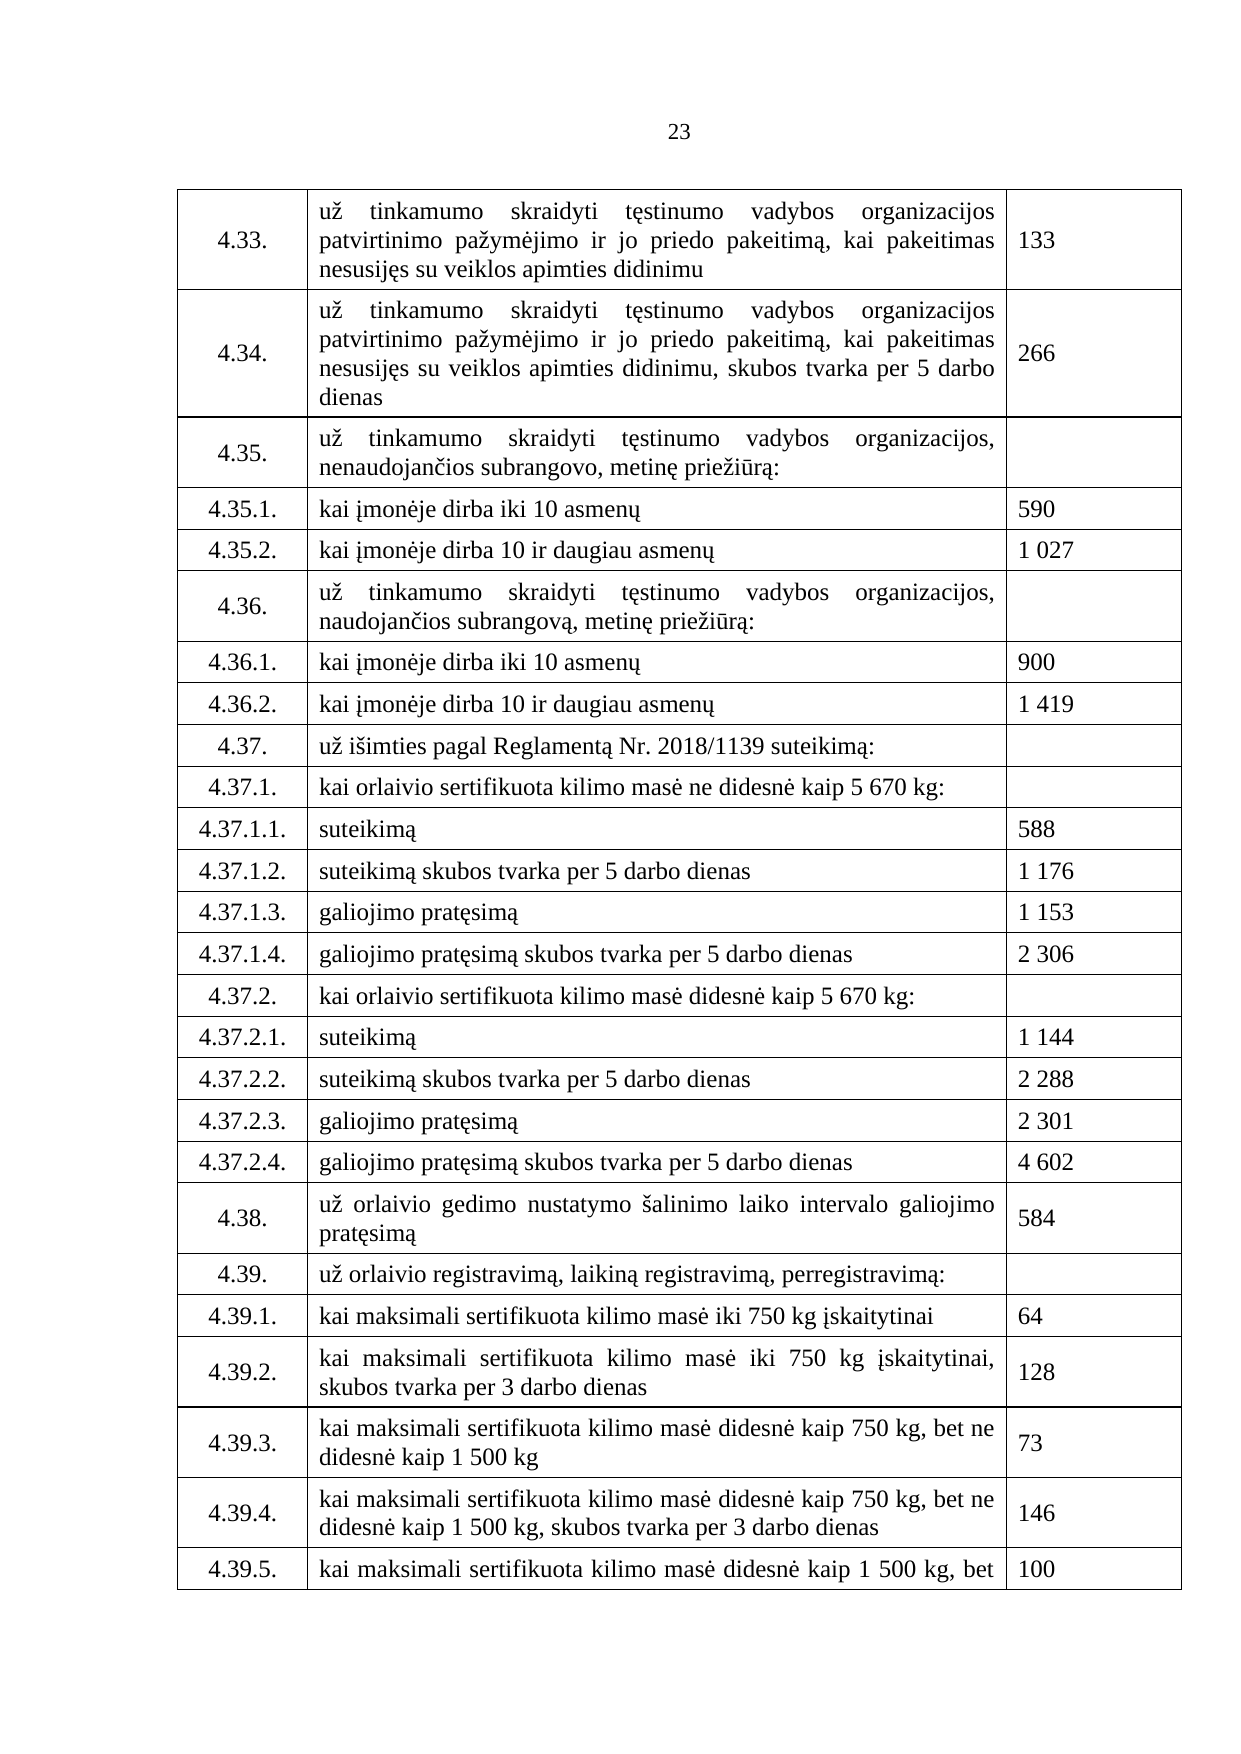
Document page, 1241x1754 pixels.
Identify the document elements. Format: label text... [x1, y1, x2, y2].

table_cell 133 [1007, 190, 1181, 288]
table_cell suteikimą skubos tvarka per 5 darbo dienas [308, 850, 1006, 891]
table_cell 2 301 [1007, 1100, 1181, 1141]
table_cell galiojimo pratęsimą skubos tvarka per 5 darbo dienas [308, 933, 1006, 974]
table_cell 73 [1007, 1408, 1181, 1477]
table_cell galiojimo pratęsimą skubos tvarka per 5 darbo dienas [308, 1142, 1006, 1182]
table_cell 4.35.1. [178, 488, 307, 528]
table_cell 4.37.2.2. [178, 1058, 307, 1099]
table_cell [1007, 767, 1181, 807]
table_cell 2 288 [1007, 1058, 1181, 1099]
table_cell 1 153 [1007, 892, 1181, 932]
table_cell 100 [1007, 1548, 1181, 1589]
table_cell 1 176 [1007, 850, 1181, 891]
table_cell kai maksimali sertifikuota kilimo masė didesnė kaip 750 kg, bet ne didesnė kaip 1 500 kg, skubos tvarka per 3 darbo dienas [308, 1478, 1006, 1547]
table_cell kai maksimali sertifikuota kilimo masė didesnė kaip 1 500 kg, bet [308, 1548, 1006, 1589]
table_cell 4.37.1.4. [178, 933, 307, 974]
table_cell [1007, 571, 1181, 641]
table_cell 4.39.3. [178, 1408, 307, 1477]
table_cell [1007, 975, 1181, 1016]
table_cell [1007, 1254, 1181, 1294]
table_cell kai įmonėje dirba 10 ir daugiau asmenų [308, 530, 1006, 570]
table_cell 1 144 [1007, 1017, 1181, 1057]
table_cell 4.37. [178, 725, 307, 766]
table_cell 4.36. [178, 571, 307, 641]
table_cell 4.37.1. [178, 767, 307, 807]
table_cell 4.37.1.1. [178, 808, 307, 849]
table_cell 4.33. [178, 190, 307, 288]
table_cell kai maksimali sertifikuota kilimo masė iki 750 kg įskaitytinai [308, 1295, 1006, 1336]
table_cell 4.39.2. [178, 1337, 307, 1406]
table_cell 4.37.2.1. [178, 1017, 307, 1057]
table_cell už išimties pagal Reglamentą Nr. 2018/1139 suteikimą: [308, 725, 1006, 766]
table_cell kai maksimali sertifikuota kilimo masė didesnė kaip 750 kg, bet ne didesnė kaip 1 500 kg [308, 1408, 1006, 1477]
table_cell kai orlaivio sertifikuota kilimo masė didesnė kaip 5 670 kg: [308, 975, 1006, 1016]
table_cell suteikimą skubos tvarka per 5 darbo dienas [308, 1058, 1006, 1099]
table_cell suteikimą [308, 1017, 1006, 1057]
table_cell 64 [1007, 1295, 1181, 1336]
table_cell [1007, 418, 1181, 487]
table_cell 4.38. [178, 1183, 307, 1253]
table_cell kai įmonėje dirba 10 ir daugiau asmenų [308, 683, 1006, 724]
table_cell suteikimą [308, 808, 1006, 849]
table_cell 4 602 [1007, 1142, 1181, 1182]
table_cell 4.36.2. [178, 683, 307, 724]
table_cell galiojimo pratęsimą [308, 1100, 1006, 1141]
table_cell kai orlaivio sertifikuota kilimo masė ne didesnė kaip 5 670 kg: [308, 767, 1006, 807]
table_cell 4.37.1.2. [178, 850, 307, 891]
table_cell už tinkamumo skraidyti tęstinumo vadybos organizacijos patvirtinimo pažymėjimo ir jo priedo pakeitimą, kai pakeitimas nesusijęs su veiklos apimties didinimu, skubos tvarka per 5 darbo dienas [308, 290, 1006, 416]
table_cell už tinkamumo skraidyti tęstinumo vadybos organizacijos, naudojančios subrangovą, metinę priežiūrą: [308, 571, 1006, 641]
table_cell už orlaivio registravimą, laikiną registravimą, perregistravimą: [308, 1254, 1006, 1294]
table_cell 128 [1007, 1337, 1181, 1406]
table_cell kai įmonėje dirba iki 10 asmenų [308, 488, 1006, 528]
table_cell 1 027 [1007, 530, 1181, 570]
table_cell 1 419 [1007, 683, 1181, 724]
table_cell 4.39.4. [178, 1478, 307, 1547]
table_cell 900 [1007, 642, 1181, 682]
table_cell 146 [1007, 1478, 1181, 1547]
table_cell 4.36.1. [178, 642, 307, 682]
table_cell 4.39.1. [178, 1295, 307, 1336]
table_cell 4.35.2. [178, 530, 307, 570]
table_cell už orlaivio gedimo nustatymo šalinimo laiko intervalo galiojimo pratęsimą [308, 1183, 1006, 1253]
table_cell kai įmonėje dirba iki 10 asmenų [308, 642, 1006, 682]
table_cell 4.35. [178, 418, 307, 487]
table_cell 4.37.1.3. [178, 892, 307, 932]
table_cell 4.37.2.4. [178, 1142, 307, 1182]
table_cell už tinkamumo skraidyti tęstinumo vadybos organizacijos patvirtinimo pažymėjimo ir jo priedo pakeitimą, kai pakeitimas nesusijęs su veiklos apimties didinimu [308, 190, 1006, 288]
table_cell galiojimo pratęsimą [308, 892, 1006, 932]
table_cell 584 [1007, 1183, 1181, 1253]
table_cell 4.39.5. [178, 1548, 307, 1589]
table_cell 266 [1007, 290, 1181, 416]
table_cell kai maksimali sertifikuota kilimo masė iki 750 kg įskaitytinai, skubos tvarka per 3 darbo dienas [308, 1337, 1006, 1406]
table_cell 2 306 [1007, 933, 1181, 974]
table_cell už tinkamumo skraidyti tęstinumo vadybos organizacijos, nenaudojančios subrangovo, metinę priežiūrą: [308, 418, 1006, 487]
table_cell 590 [1007, 488, 1181, 528]
table_cell 4.37.2.3. [178, 1100, 307, 1141]
table_cell 4.39. [178, 1254, 307, 1294]
table_cell 4.37.2. [178, 975, 307, 1016]
table_cell [1007, 725, 1181, 766]
table_cell 588 [1007, 808, 1181, 849]
table_cell 4.34. [178, 290, 307, 416]
